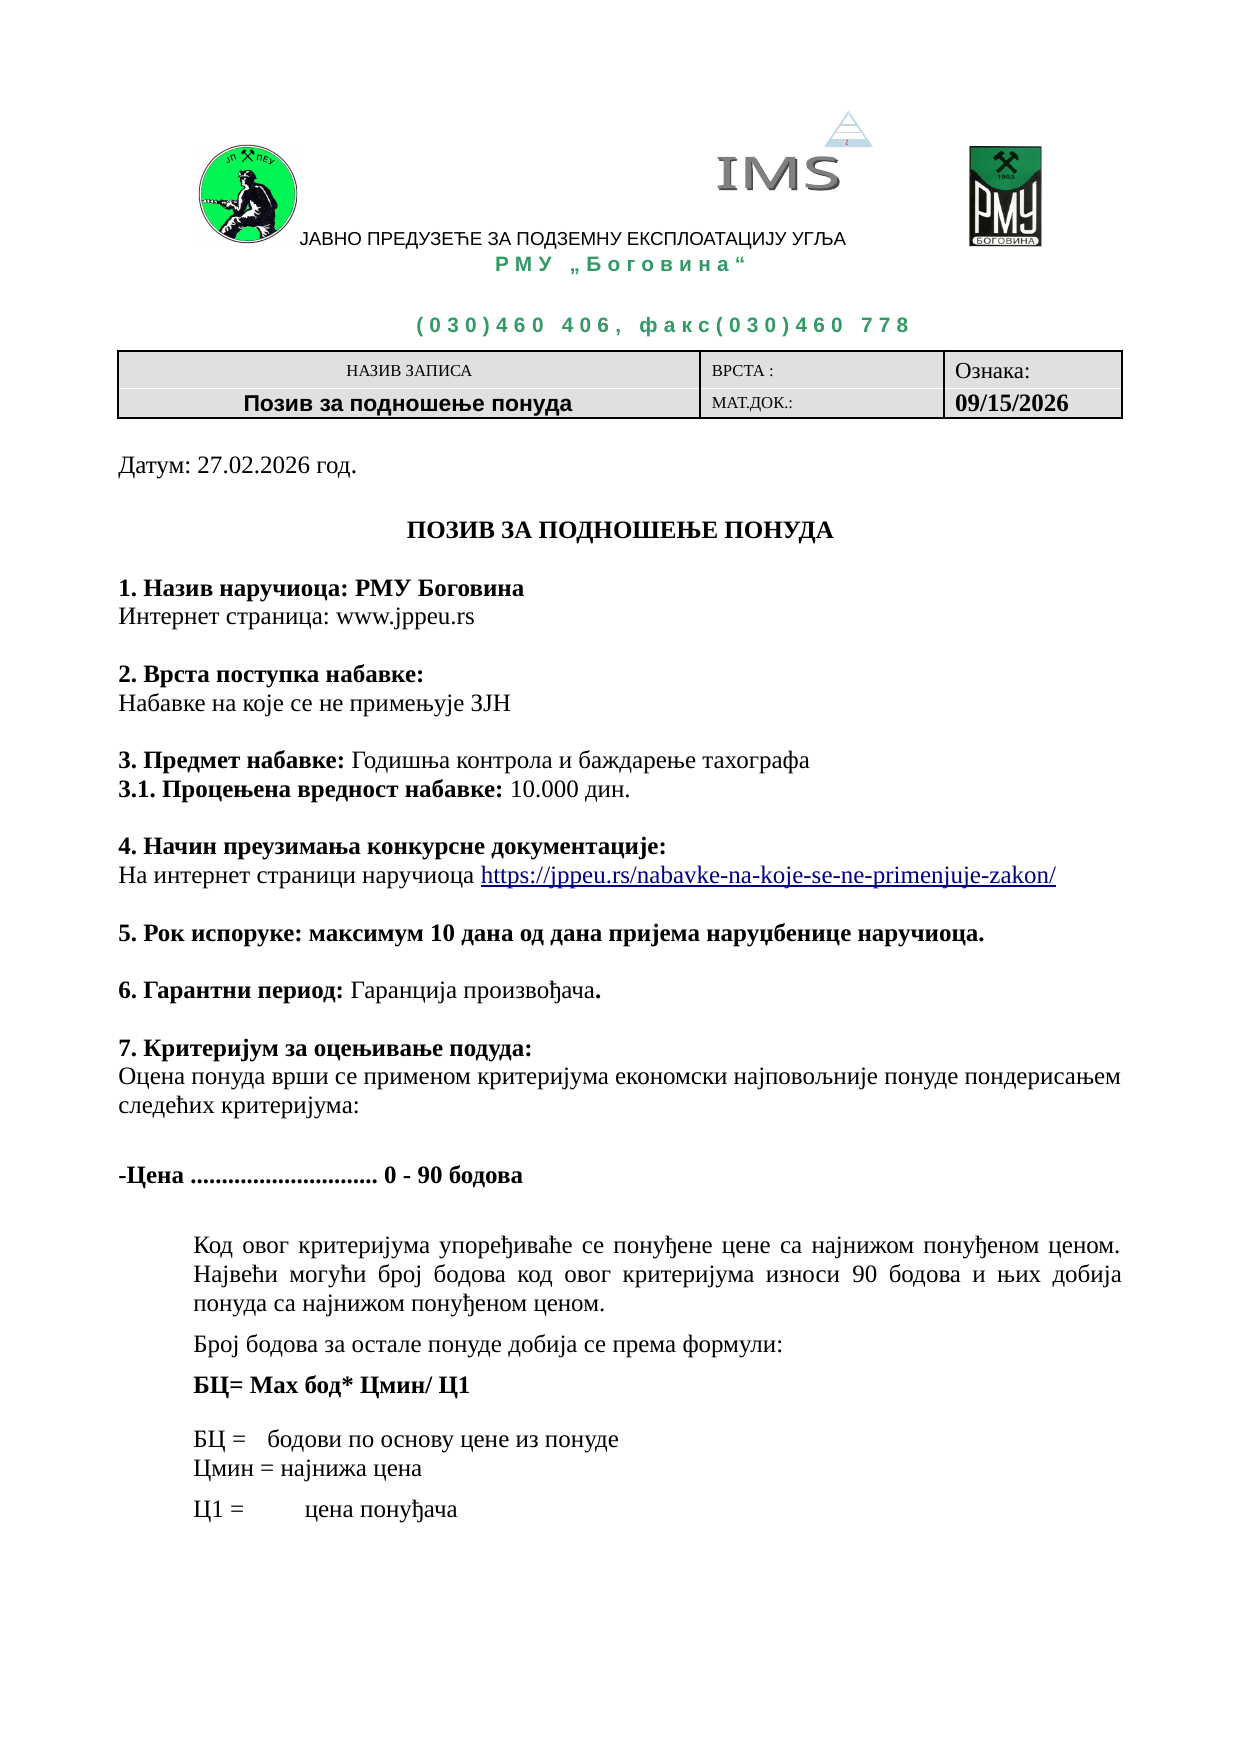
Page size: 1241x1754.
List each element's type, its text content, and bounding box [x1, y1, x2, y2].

text -Цена .............................. 0 - 90 бодова [118, 1160, 1122, 1189]
table_cell 09/15/2026 [945, 389, 1121, 417]
text 6. Гарантни период: Гаранција произвођача. [118, 975, 1122, 1004]
text Код овог критеријума упоређиваће се понуђене цене са најнижом понуђеном ценом. Највећи могући број бодова код овог критеријума износи 90 бодова и њих добија понуда са најнижом понуђеном ценом. [193, 1230, 1122, 1316]
table_cell МАТ.ДОК.: [701, 389, 943, 417]
text 4. Начин преузимања конкурсне документације: [118, 831, 1122, 860]
picture [198, 144, 298, 244]
text Број бодова за остале понуде добија се према формули: [193, 1329, 1122, 1358]
text 5. Рок испоруке: максимум 10 дана од дана пријема наруџбенице наручиоца. [118, 918, 1122, 946]
text Набавке на које се не примењује ЗЈН [118, 688, 1122, 716]
text Оцена понуда врши се применом критеријума економски најповољније понуде пондерисањем следећих критеријума: [118, 1061, 1122, 1119]
text ПОЗИВ ЗА ПОДНОШЕЊЕ ПОНУДА [118, 515, 1122, 544]
text Цмин = најнижа цена [193, 1453, 1122, 1481]
table_cell Позив за подношење понуда [119, 389, 699, 417]
text 7. Критеријум за оцењивање подуда: [118, 1033, 1122, 1061]
table_header ВРСТА : [701, 352, 943, 388]
text 2. Врста поступка набавке: [118, 659, 1122, 688]
text 3. Предмет набавке: Годишња контрола и баждарење тахографа [118, 745, 1122, 774]
text БЦ = бодови по основу цене из понуде [193, 1424, 1122, 1453]
text На интернет страници наручиоца https://jppeu.rs/nabavke-na-koje-se-ne-primenjuje-zakon/ [118, 860, 1122, 889]
text Ц1 = цена понуђача [193, 1494, 1122, 1523]
text (030)460 406, факс(030)460 778 [118, 313, 1122, 337]
text Интернет страница: www.jppeu.rs [118, 601, 1122, 630]
text 1. Назив наручиоца: РМУ Боговина [118, 573, 1122, 601]
picture [969, 146, 1042, 247]
text БЦ= Маx бод* Цмин/ Ц1 [193, 1370, 1122, 1399]
text 3.1. Процењена вредност набавке: 10.000 дин. [118, 774, 1122, 803]
table_header Ознака: [945, 352, 1121, 388]
table_header НАЗИВ ЗАПИСА [119, 352, 699, 388]
text Датум: 27.02.2026 год. [118, 448, 1122, 479]
text ЈАВНО ПРЕДУЗЕЋЕ ЗА ПОДЗЕМНУ ЕКСПЛОАТАЦИЈУ УГЉА РМУ „Боговина“ [118, 143, 1122, 276]
